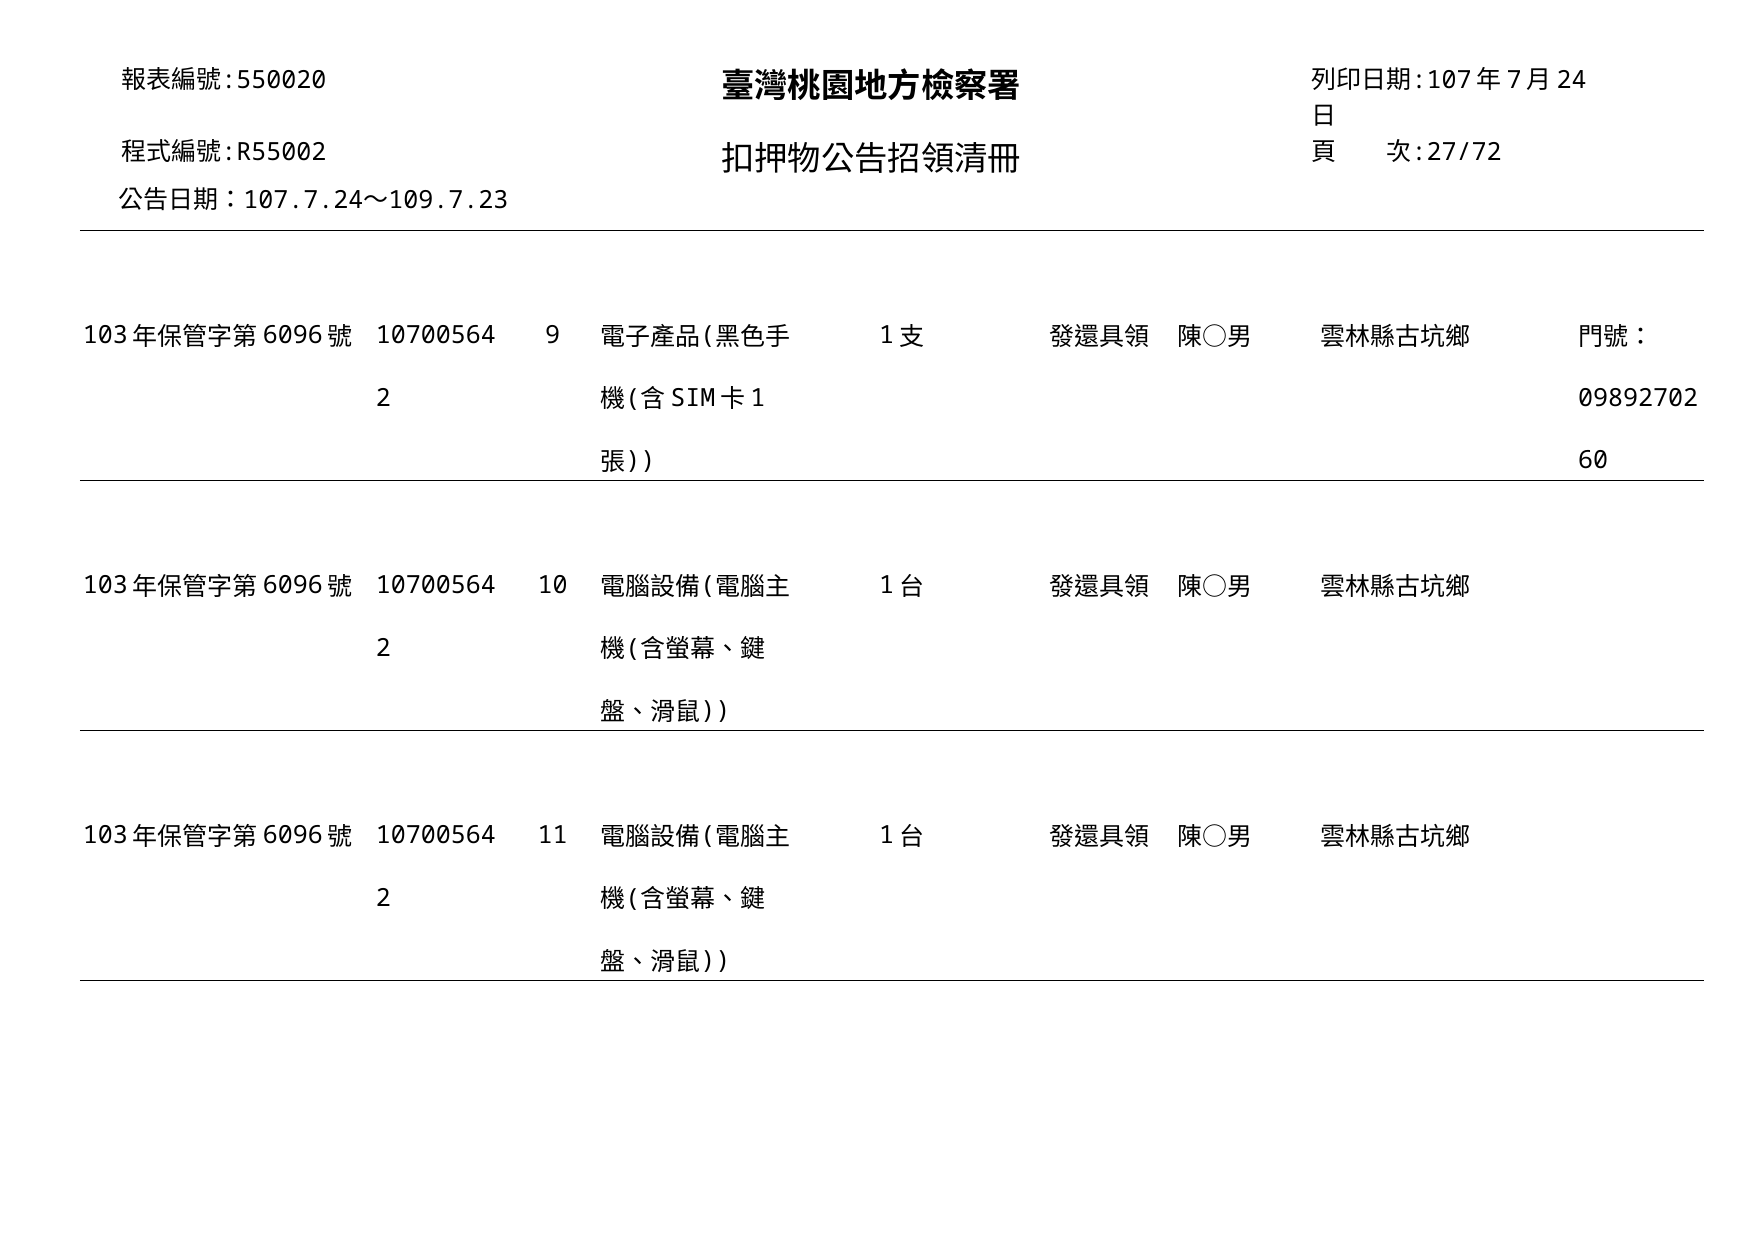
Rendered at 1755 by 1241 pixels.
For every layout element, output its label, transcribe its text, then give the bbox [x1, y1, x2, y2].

table_cell 雲林縣古坑鄉 [1317, 481, 1575, 730]
table_cell [1575, 731, 1704, 980]
table_cell 103年保管字第6096號 [80, 231, 373, 480]
table_cell 發還具領 [1046, 231, 1175, 480]
table_cell 電腦設備(電腦主機(含螢幕、鍵盤、滑鼠)) [597, 731, 807, 980]
table_cell 發還具領 [1046, 731, 1175, 980]
table_cell 10 [507, 481, 597, 730]
table_cell 雲林縣古坑鄉 [1317, 231, 1575, 480]
table_cell 1支 [808, 231, 927, 480]
table_cell 陳○男 [1175, 231, 1317, 480]
table_cell 電子產品(黑色手機(含SIM卡1張)) [597, 231, 807, 480]
table_cell 陳○男 [1175, 481, 1317, 730]
table_cell 11 [507, 731, 597, 980]
table_cell 1台 [808, 481, 927, 730]
table_cell 1台 [808, 731, 927, 980]
table_cell [927, 481, 1046, 730]
table_cell 103年保管字第6096號 [80, 731, 373, 980]
table_cell 雲林縣古坑鄉 [1317, 731, 1575, 980]
table_cell 陳○男 [1175, 731, 1317, 980]
table_cell [927, 731, 1046, 980]
table_cell 發還具領 [1046, 481, 1175, 730]
table_cell 9 [507, 231, 597, 480]
table_cell 107005642 [373, 731, 507, 980]
table_cell [1575, 481, 1704, 730]
table_cell [927, 231, 1046, 480]
table_cell 電腦設備(電腦主機(含螢幕、鍵盤、滑鼠)) [597, 481, 807, 730]
table_cell 107005642 [373, 481, 507, 730]
table_cell 107005642 [373, 231, 507, 480]
table_cell 門號：0989270260 [1575, 231, 1704, 480]
table_cell 103年保管字第6096號 [80, 481, 373, 730]
